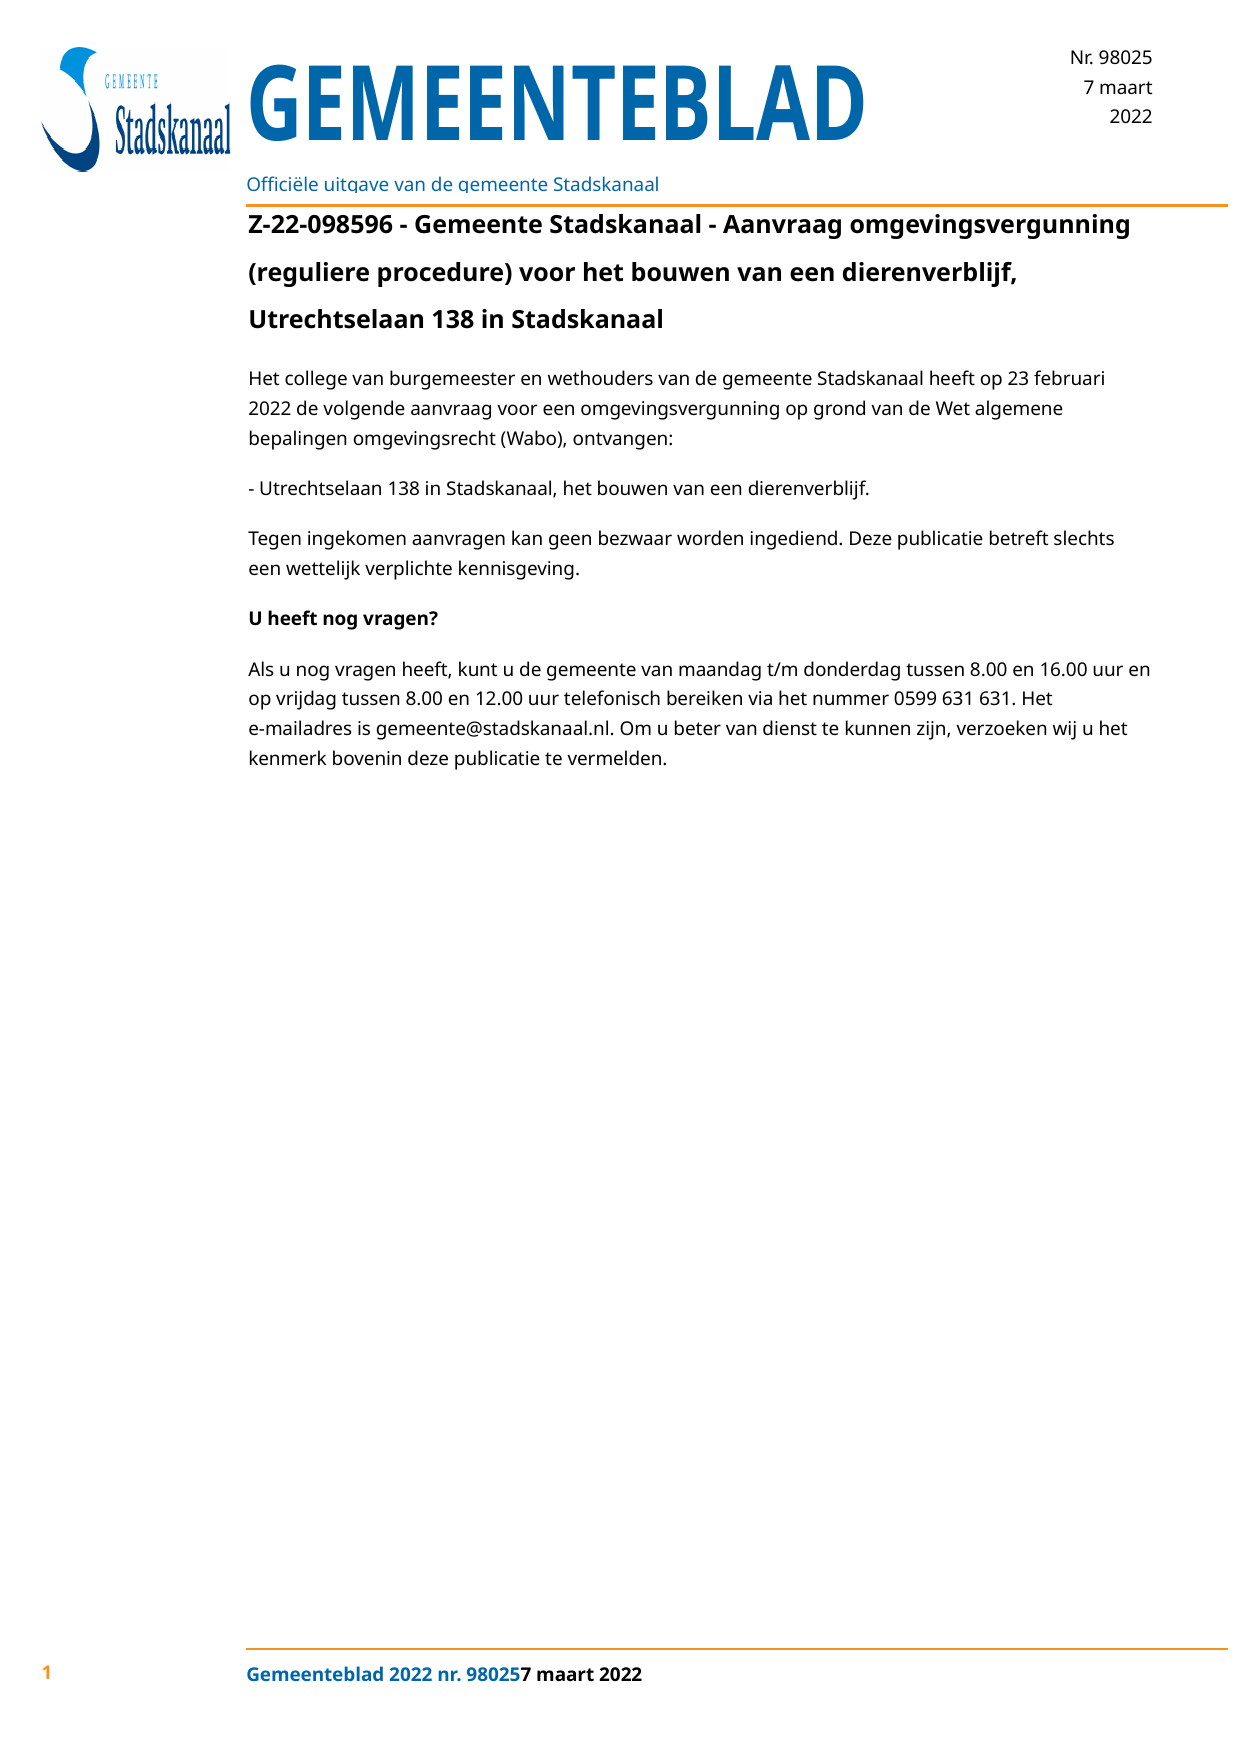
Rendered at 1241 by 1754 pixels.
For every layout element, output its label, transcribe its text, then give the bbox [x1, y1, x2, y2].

picture [41, 47, 231, 172]
text U heeft nog vragen? [248, 606, 1152, 631]
text Als u nog vragen heeft, kunt u de gemeente van maandag t/m donderdag tussen 8.00 en 16.00 uur en op vrijdag tussen 8.00 en 12.00 uur telefonisch bereiken via het nummer 0599 631 631. Het e‑mailadres is gemeente@stadskanaal.nl. Om u beter van dienst te kunnen zijn, verzoeken wij u het kenmerk bovenin deze publicatie te vermelden. [248, 656, 1152, 770]
text Het college van burgemeester en wethouders van de gemeente Stadskanaal heeft op 23 februari 2022 de volgende aanvraag voor een omgevingsvergunning op grond van de Wet algemene bepalingen omgevingsrecht (Wabo), ontvangen: [248, 366, 1152, 450]
text - Utrechtselaan 138 in Stadskanaal, het bouwen van een dierenverblijf. [248, 475, 1152, 501]
text Tegen ingekomen aanvragen kan geen bezwaar worden ingediend. Deze publicatie betreft slechts een wettelijk verplichte kennisgeving. [248, 526, 1152, 581]
text Z-22-098596 - Gemeente Stadskanaal - Aanvraag omgevingsvergunning (reguliere procedure) voor het bouwen van een dierenverblijf, Utrechtselaan 138 in Stadskanaal [248, 207, 1152, 336]
